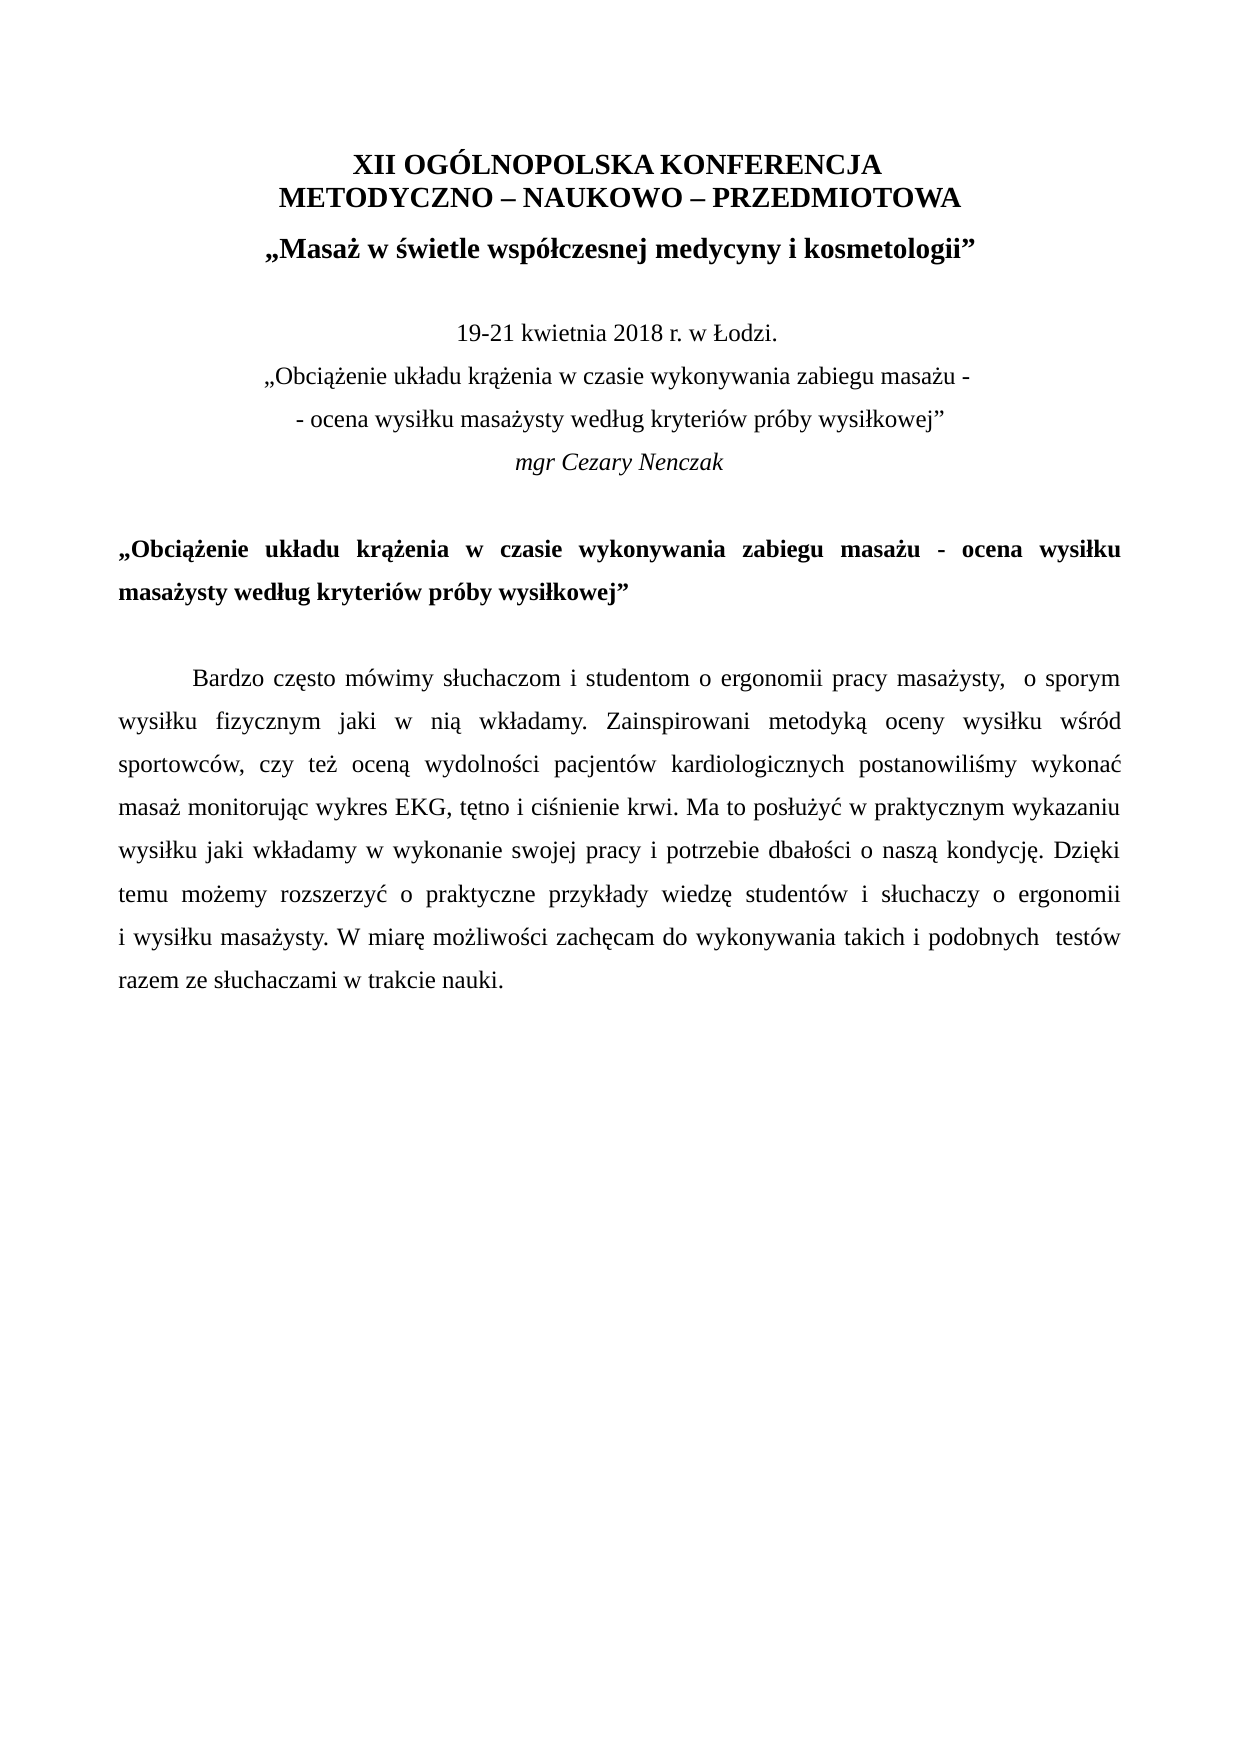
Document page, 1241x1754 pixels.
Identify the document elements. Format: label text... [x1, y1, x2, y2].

text „Obciążenie układu krążenia w czasie wykonywania zabiegu masażu - ocena wysiłku masażysty według kryteriów próby wysiłkowej” [118, 534, 1122, 606]
text METODYCZNO – NAUKOWO – PRZEDMIOTOWA „Masaż w świetle współczesnej medycyny i kosmetologii” 19-21 kwietnia 2018 r. w Łodzi. [118, 180, 1122, 347]
text „Obciążenie układu krążenia w czasie wykonywania zabiegu masażu - [118, 361, 1122, 390]
text - ocena wysiłku masażysty według kryteriów próby wysiłkowej” [118, 404, 1122, 433]
text Bardzo często mówimy słuchaczom i studentom o ergonomii pracy masażysty, o sporym wysiłku fizycznym jaki w nią wkładamy. Zainspirowani metodyką oceny wysiłku wśród sportowców, czy też oceną wydolności pacjentów kardiologicznych postanowiliśmy wykonać masaż monitorując wykres EKG, tętno i ciśnienie krwi. Ma to posłużyć w praktycznym wykazaniu wysiłku jaki wkładamy w wykonanie swojej pracy i potrzebie dbałości o naszą kondycję. Dzięki temu możemy rozszerzyć o praktyczne przykłady wiedzę studentów i słuchaczy o ergonomii i wysiłku masażysty. W miarę możliwości zachęcam do wykonywania takich i podobnych testów razem ze słuchaczami w trakcie nauki. [118, 663, 1122, 994]
text XII OGÓLNOPOLSKA KONFERENCJA [118, 147, 1122, 180]
text mgr Cezary Nenczak [118, 447, 1122, 476]
